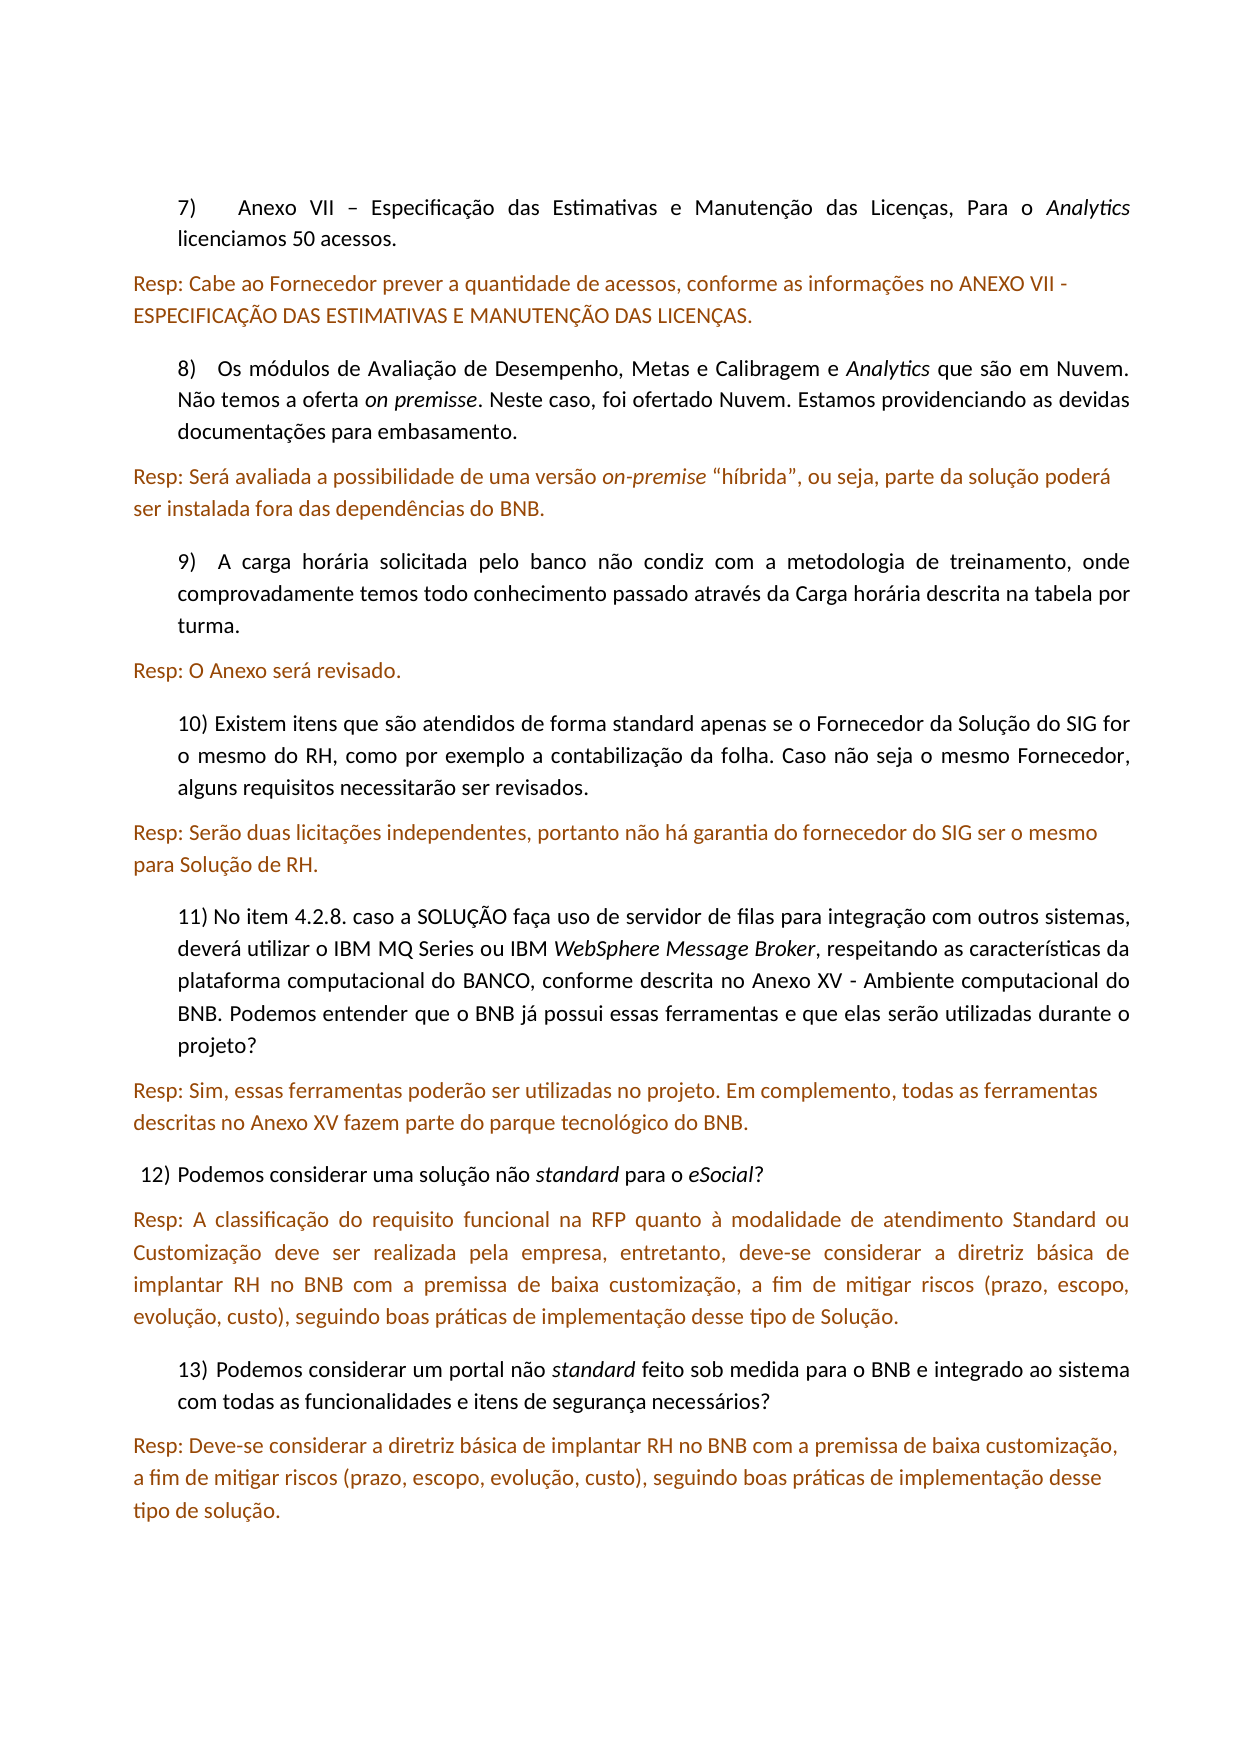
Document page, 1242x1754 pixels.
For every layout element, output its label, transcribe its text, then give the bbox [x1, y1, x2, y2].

text 13) Podemos considerar um portal não standard feito sob medida para o BNB e integrado ao sistema com todas as funcionalidades e itens de segurança necessários? [177, 1355, 1130, 1415]
text Resp: Sim, essas ferramentas poderão ser utilizadas no projeto. Em complemento, todas as ferramentas descritas no Anexo XV fazem parte do parque tecnológico do BNB. [133, 1076, 1108, 1136]
text 7) Anexo VII – Especificação das Estimativas e Manutenção das Licenças, Para o Analytics licenciamos 50 acessos. [177, 193, 1130, 252]
text 10) Existem itens que são atendidos de forma standard apenas se o Fornecedor da Solução do SIG for o mesmo do RH, como por exemplo a contabilização da folha. Caso não seja o mesmo Fornecedor, alguns requisitos necessitarão ser revisados. [177, 709, 1130, 801]
text Resp: O Anexo será revisado. [133, 656, 1142, 684]
text ser instalada fora das dependências do BNB. [133, 494, 1142, 522]
text 11) No item 4.2.8. caso a SOLUÇÃO faça uso de servidor de filas para integração com outros sistemas, deverá utilizar o IBM MQ Series ou IBM WebSphere Message Broker, respeitando as características da plataforma computacional do BANCO, conforme descrita no Anexo XV - Ambiente computacional do BNB. Podemos entender que o BNB já possui essas ferramentas e que elas serão utilizadas durante o projeto? [177, 902, 1130, 1059]
text Resp: Deve-se considerar a diretriz básica de implantar RH no BNB com a premissa de baixa customização, a fim de mitigar riscos (prazo, escopo, evolução, custo), seguindo boas práticas de implementação desse tipo de solução. [133, 1431, 1128, 1524]
text 12) Podemos considerar uma solução não standard para o eSocial? [140, 1161, 1142, 1189]
text 8) Os módulos de Avaliação de Desempenho, Metas e Calibragem e Analytics que são em Nuvem. Não temos a oferta on premisse. Neste caso, foi ofertado Nuvem. Estamos providenciando as devidas documentações para embasamento. [177, 354, 1130, 445]
text Resp: Serão duas licitações independentes, portanto não há garantia do fornecedor do SIG ser o mesmo para Solução de RH. [133, 818, 1108, 878]
text Resp: Será avaliada a possibilidade de uma versão on-premise “híbrida”, ou seja, parte da solução poderá [133, 462, 1142, 490]
text Resp: Cabe ao Fornecedor prever a quantidade de acessos, conforme as informações no ANEXO VII - ESPECIFICAÇÃO DAS ESTIMATIVAS E MANUTENÇÃO DAS LICENÇAS. [133, 269, 1074, 329]
text Resp: A classificação do requisito funcional na RFP quanto à modalidade de atendimento Standard ou Customização deve ser realizada pela empresa, entretanto, deve-se considerar a diretriz básica de implantar RH no BNB com a premissa de baixa customização, a fim de mitigar riscos (prazo, escopo, evolução, custo), seguindo boas práticas de implementação desse tipo de Solução. [133, 1205, 1131, 1330]
text 9) A carga horária solicitada pelo banco não condiz com a metodologia de treinamento, onde comprovadamente temos todo conhecimento passado através da Carga horária descrita na tabela por turma. [177, 547, 1130, 639]
